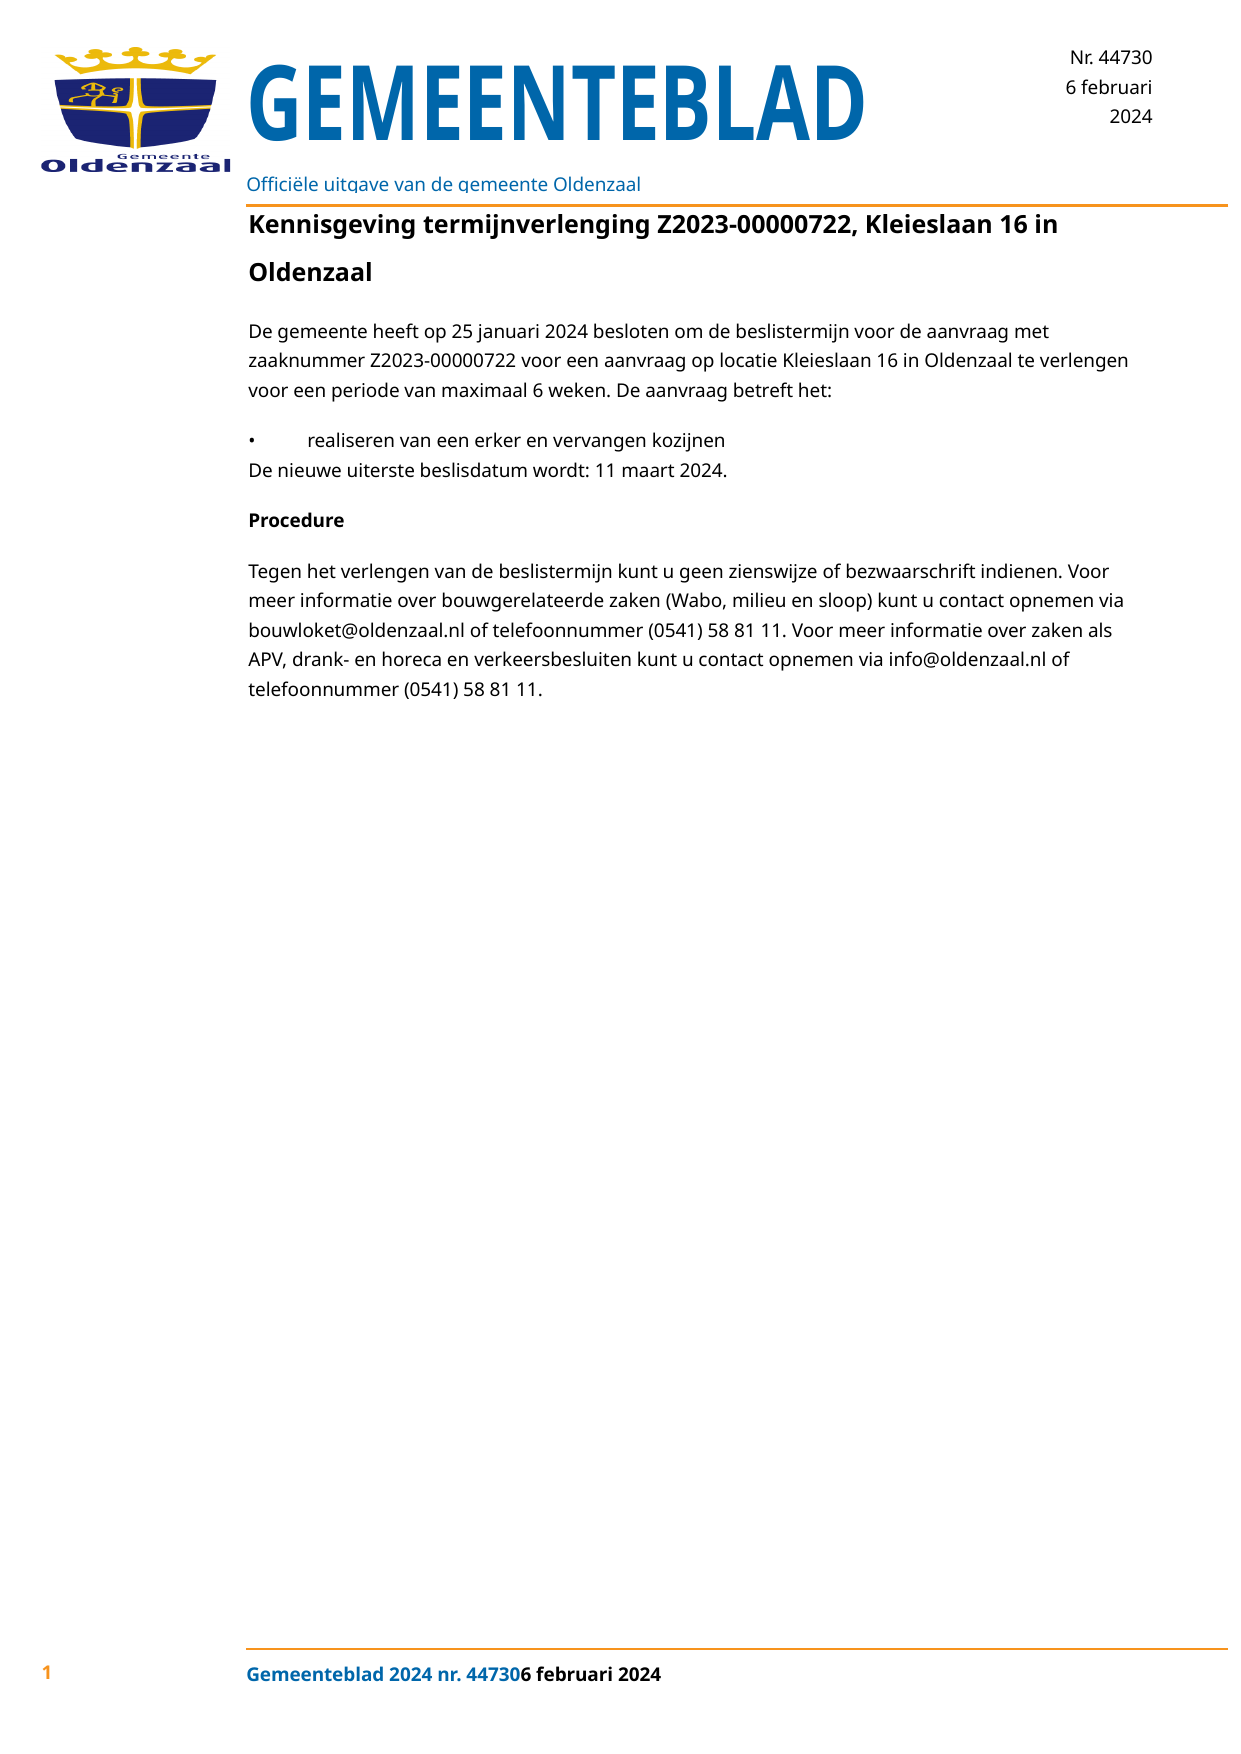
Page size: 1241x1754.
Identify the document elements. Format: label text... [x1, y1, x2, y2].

text Procedure [248, 507, 1152, 533]
text De gemeente heeft op 25 januari 2024 besloten om de beslistermijn voor de aanvraag met zaaknummer Z2023-00000722 voor een aanvraag op locatie Kleieslaan 16 in Oldenzaal te verlengen voor een periode van maximaal 6 weken. De aanvraag betreft het: [248, 318, 1152, 403]
picture [41, 47, 231, 172]
text De nieuwe uiterste beslisdatum wordt: 11 maart 2024. [248, 457, 1152, 483]
text Tegen het verlengen van de beslistermijn kunt u geen zienswijze of bezwaarschrift indienen. Voor meer informatie over bouwgerelateerde zaken (Wabo, milieu en sloop) kunt u contact opnemen via bouwloket@oldenzaal.nl of telefoonnummer (0541) 58 81 11. Voor meer informatie over zaken als APV, drank- en horeca en verkeersbesluiten kunt u contact opnemen via info@oldenzaal.nl of telefoonnummer (0541) 58 81 11. [248, 558, 1152, 702]
list realiseren van een erker en vervangen kozijnen [248, 427, 1152, 453]
text Kennisgeving termijnverlenging Z2023-00000722, Kleieslaan 16 in Oldenzaal [248, 207, 1152, 288]
